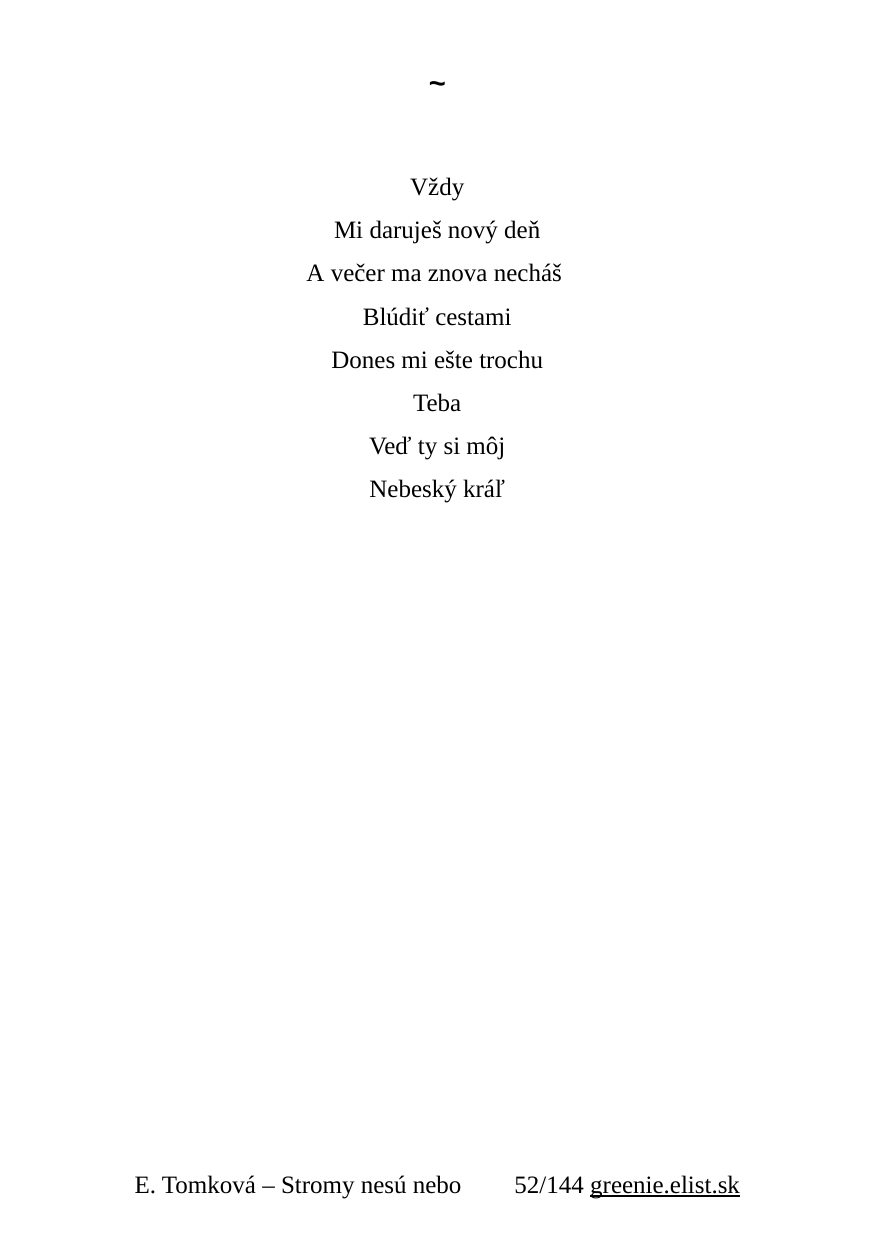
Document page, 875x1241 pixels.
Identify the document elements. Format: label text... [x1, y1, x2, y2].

subtitle ~ [41, 66, 833, 100]
text Blúdiť cestami [41, 302, 833, 330]
text Mi daruješ nový deň [41, 215, 833, 244]
text Vždy [41, 129, 833, 201]
text Veď ty si môj [41, 431, 833, 460]
text Nebeský kráľ [41, 474, 833, 503]
text A večer ma znova necháš [41, 258, 833, 287]
text Teba [41, 388, 833, 417]
text Dones mi ešte trochu [41, 345, 833, 373]
